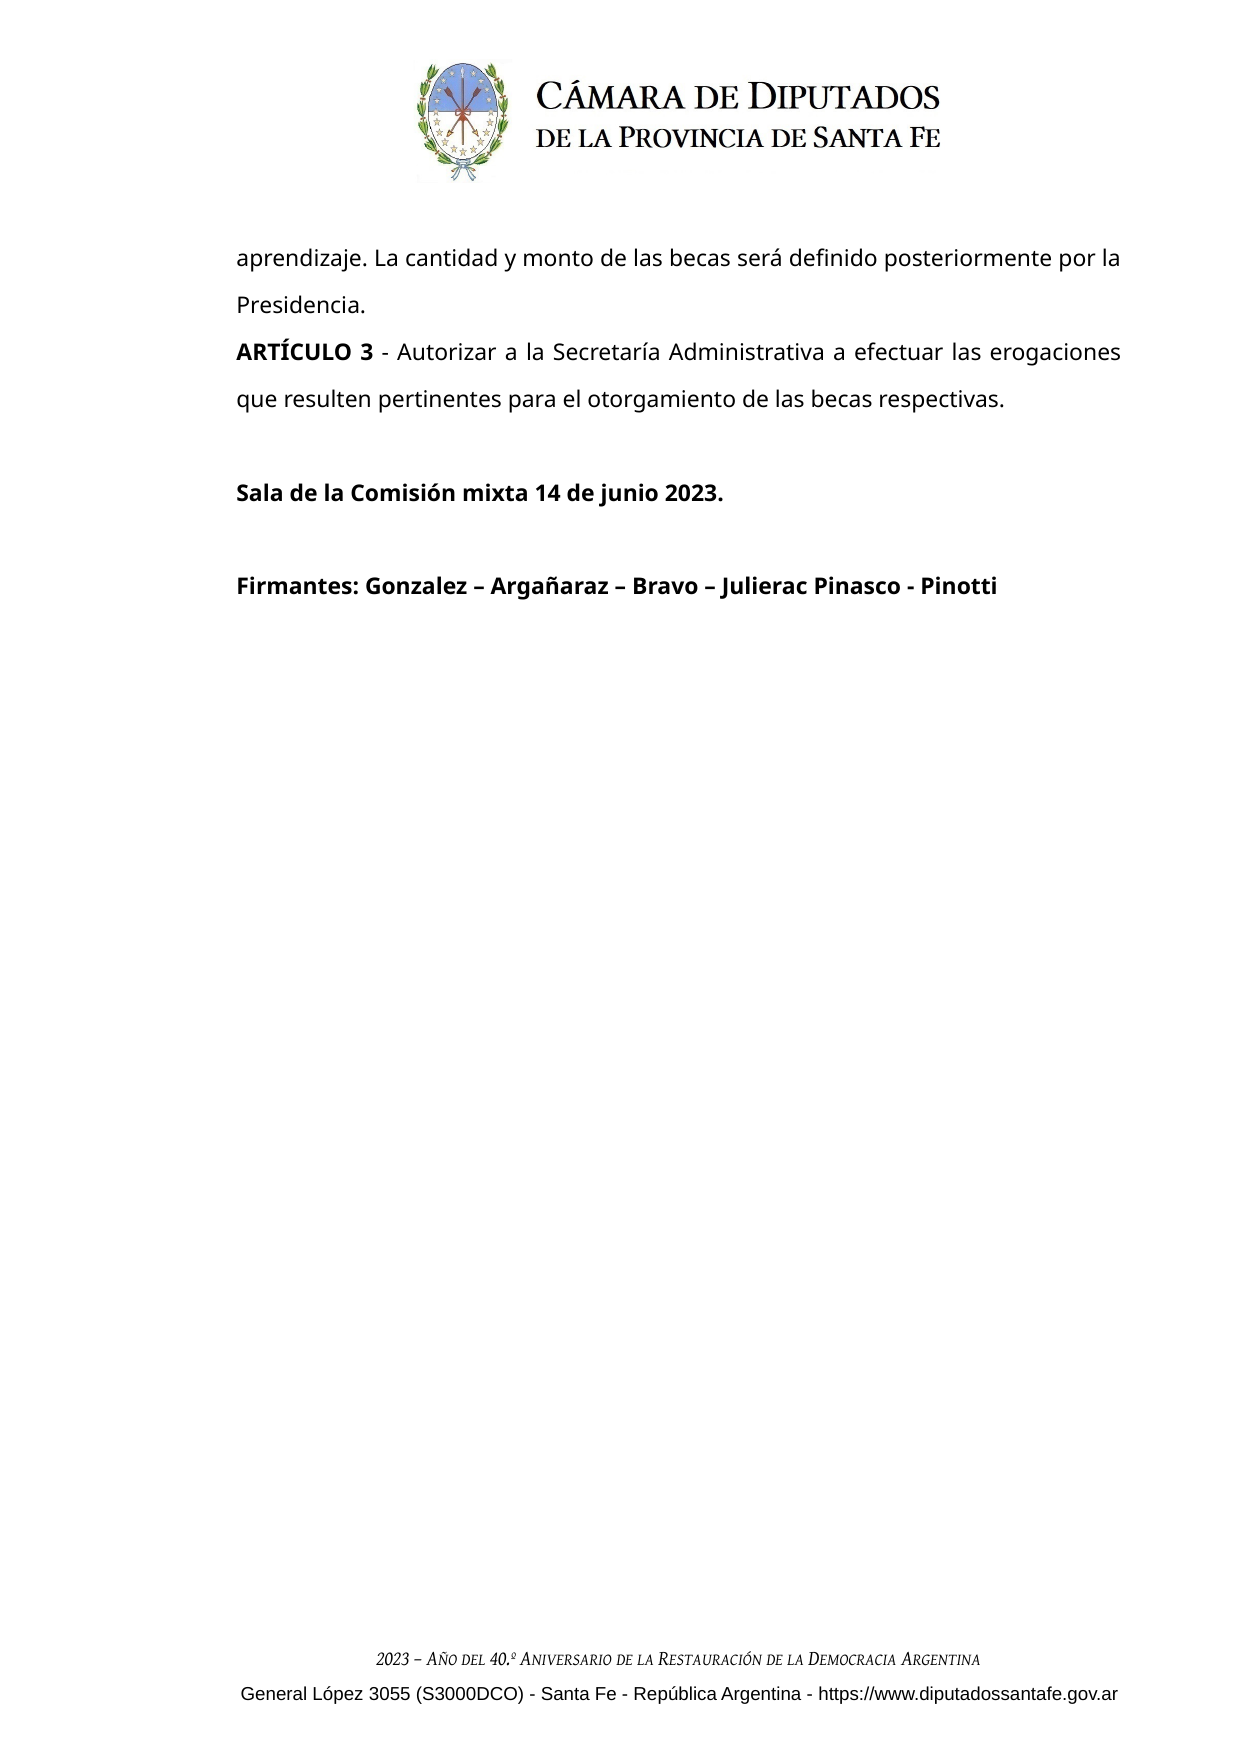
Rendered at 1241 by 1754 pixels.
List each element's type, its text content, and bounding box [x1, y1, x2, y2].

text aprendizaje. La cantidad y monto de las becas será definido posteriormente por la Presidencia. [236, 242, 1122, 320]
picture [413, 59, 945, 183]
text Sala de la Comisión mixta 14 de junio 2023. [236, 477, 1122, 508]
text Firmantes: Gonzalez – Argañaraz – Bravo – Julierac Pinasco - Pinotti [236, 570, 1122, 602]
text ARTÍCULO 3 - Autorizar a la Secretaría Administrativa a efectuar las erogaciones que resulten pertinentes para el otorgamiento de las becas respectivas. [236, 336, 1122, 414]
